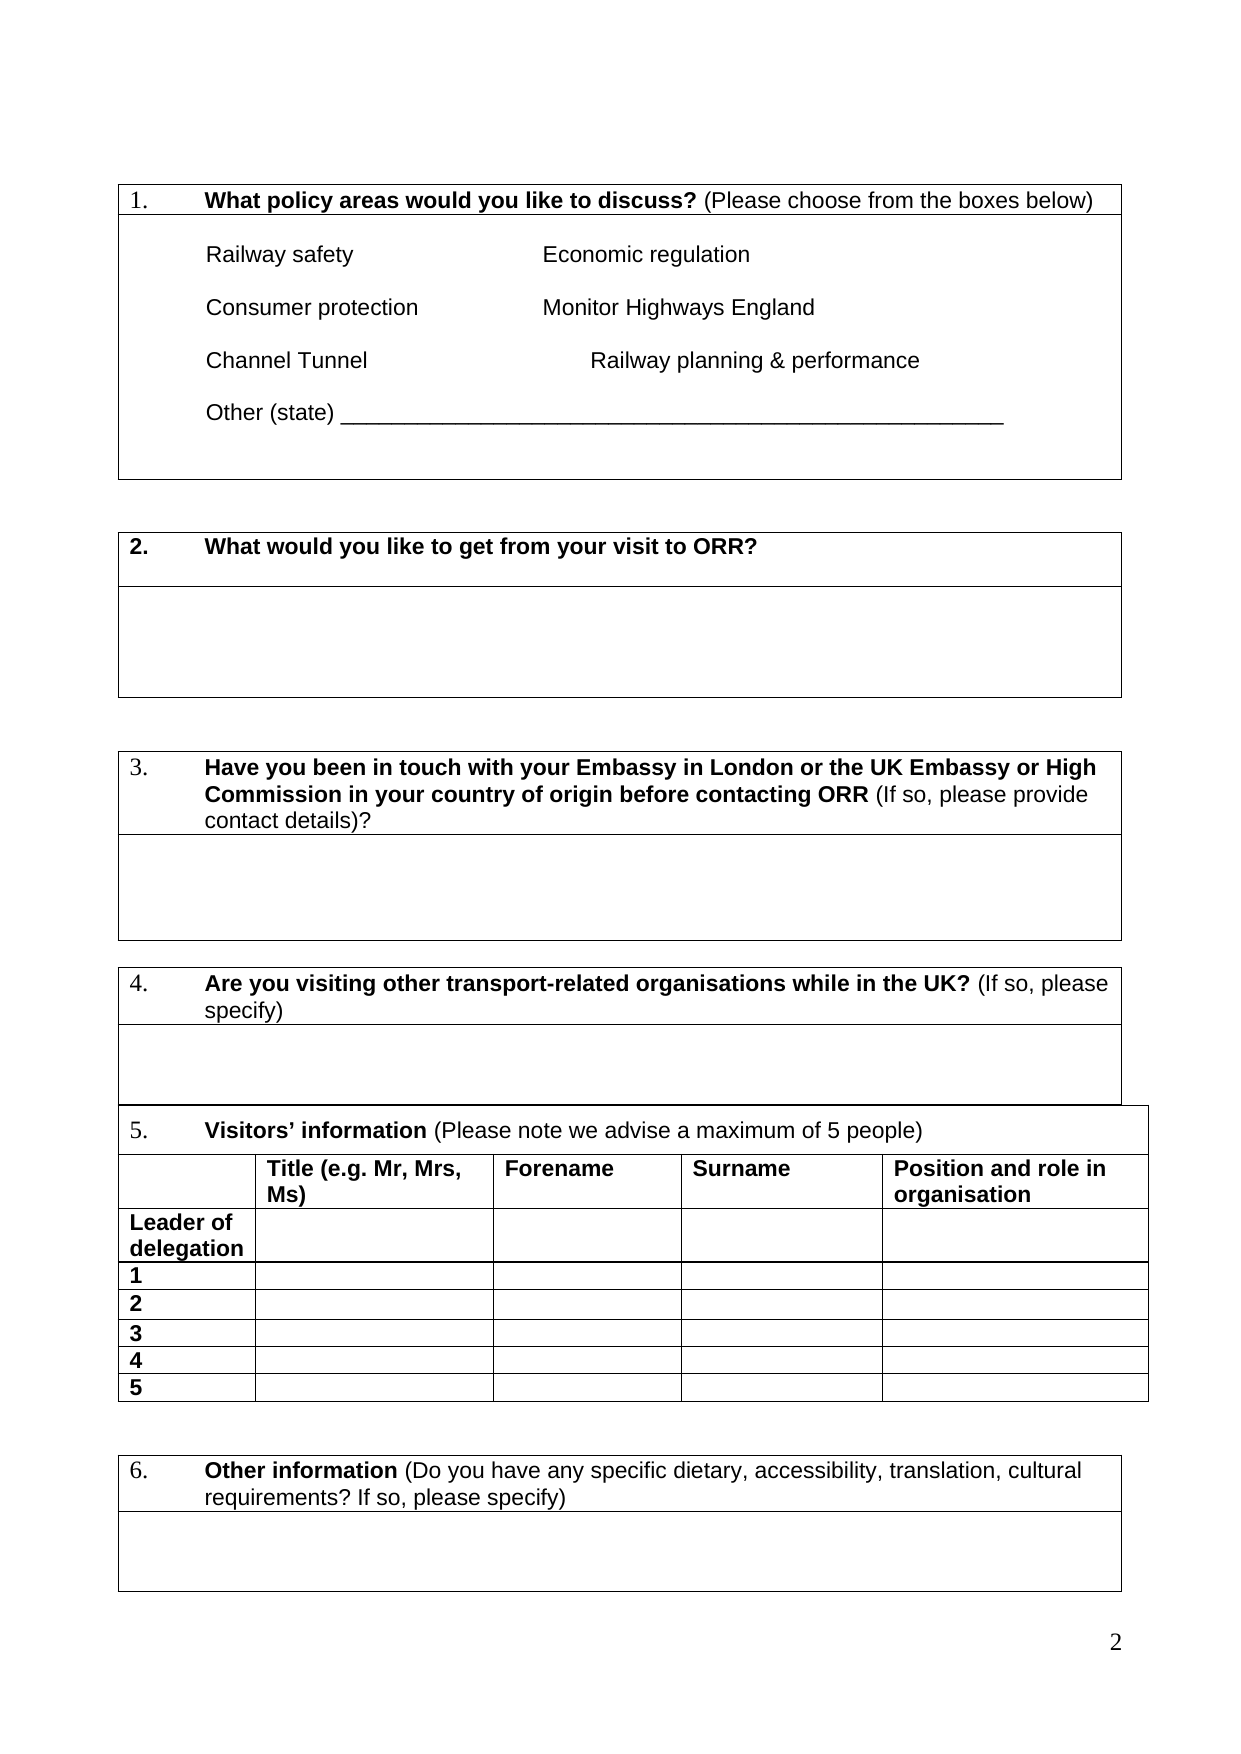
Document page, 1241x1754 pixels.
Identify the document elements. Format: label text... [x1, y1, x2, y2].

table_cell [682, 1209, 882, 1261]
table_cell [119, 587, 1121, 697]
table_cell [256, 1209, 493, 1261]
table_cell [883, 1347, 1148, 1373]
table_cell [682, 1263, 882, 1289]
table_cell [256, 1320, 493, 1346]
table_cell [494, 1290, 681, 1318]
table_cell [494, 1320, 681, 1346]
table_header Are you visiting other transport-related organisations while in the UK? (If so, please specify) [119, 968, 1121, 1023]
table_cell 4 [119, 1347, 255, 1373]
table_cell [494, 1347, 681, 1373]
table_cell [119, 1155, 255, 1208]
table_cell 5 [119, 1374, 255, 1401]
table_cell [494, 1209, 681, 1261]
table_cell 2 [119, 1290, 255, 1318]
table_cell [256, 1347, 493, 1373]
table_cell [119, 1512, 1121, 1591]
table_cell Railway safety Economic regulation Consumer protection Monitor Highways England Channel Tunnel Railway planning & performance Other (state) ____________________________________________________ [119, 215, 1121, 478]
table_cell [682, 1374, 882, 1401]
table_cell [682, 1320, 882, 1346]
table_cell [883, 1290, 1148, 1318]
table_cell [256, 1263, 493, 1289]
table_cell Title (e.g. Mr, Mrs, Ms) [256, 1155, 493, 1208]
table_cell [883, 1320, 1148, 1346]
table_cell [119, 835, 1121, 940]
table_cell [256, 1374, 493, 1401]
table_cell [682, 1290, 882, 1318]
table_cell [883, 1263, 1148, 1289]
table_cell Position and role in organisation [883, 1155, 1148, 1208]
table_cell Surname [682, 1155, 882, 1208]
table_cell [883, 1374, 1148, 1401]
table_header Have you been in touch with your Embassy in London or the UK Embassy or High Commission in your country of origin before contacting ORR (If so, please provide contact details)? [119, 752, 1121, 833]
table_header Visitors’ information (Please note we advise a maximum of 5 people) [119, 1106, 1148, 1154]
table_cell [883, 1209, 1148, 1261]
table_cell Forename [494, 1155, 681, 1208]
table_cell [256, 1290, 493, 1318]
table_cell [494, 1263, 681, 1289]
table_cell 3 [119, 1320, 255, 1346]
table_cell [494, 1374, 681, 1401]
table_header Other information (Do you have any specific dietary, accessibility, translation, cultural requirements? If so, please specify) [119, 1456, 1121, 1511]
table_cell 1 [119, 1263, 255, 1289]
table_cell [682, 1347, 882, 1373]
table_header What policy areas would you like to discuss? (Please choose from the boxes below) [119, 185, 1121, 214]
table_header What would you like to get from your visit to ORR? [119, 533, 1121, 586]
table_cell Leader of delegation [119, 1209, 255, 1261]
table_cell [119, 1025, 1121, 1103]
